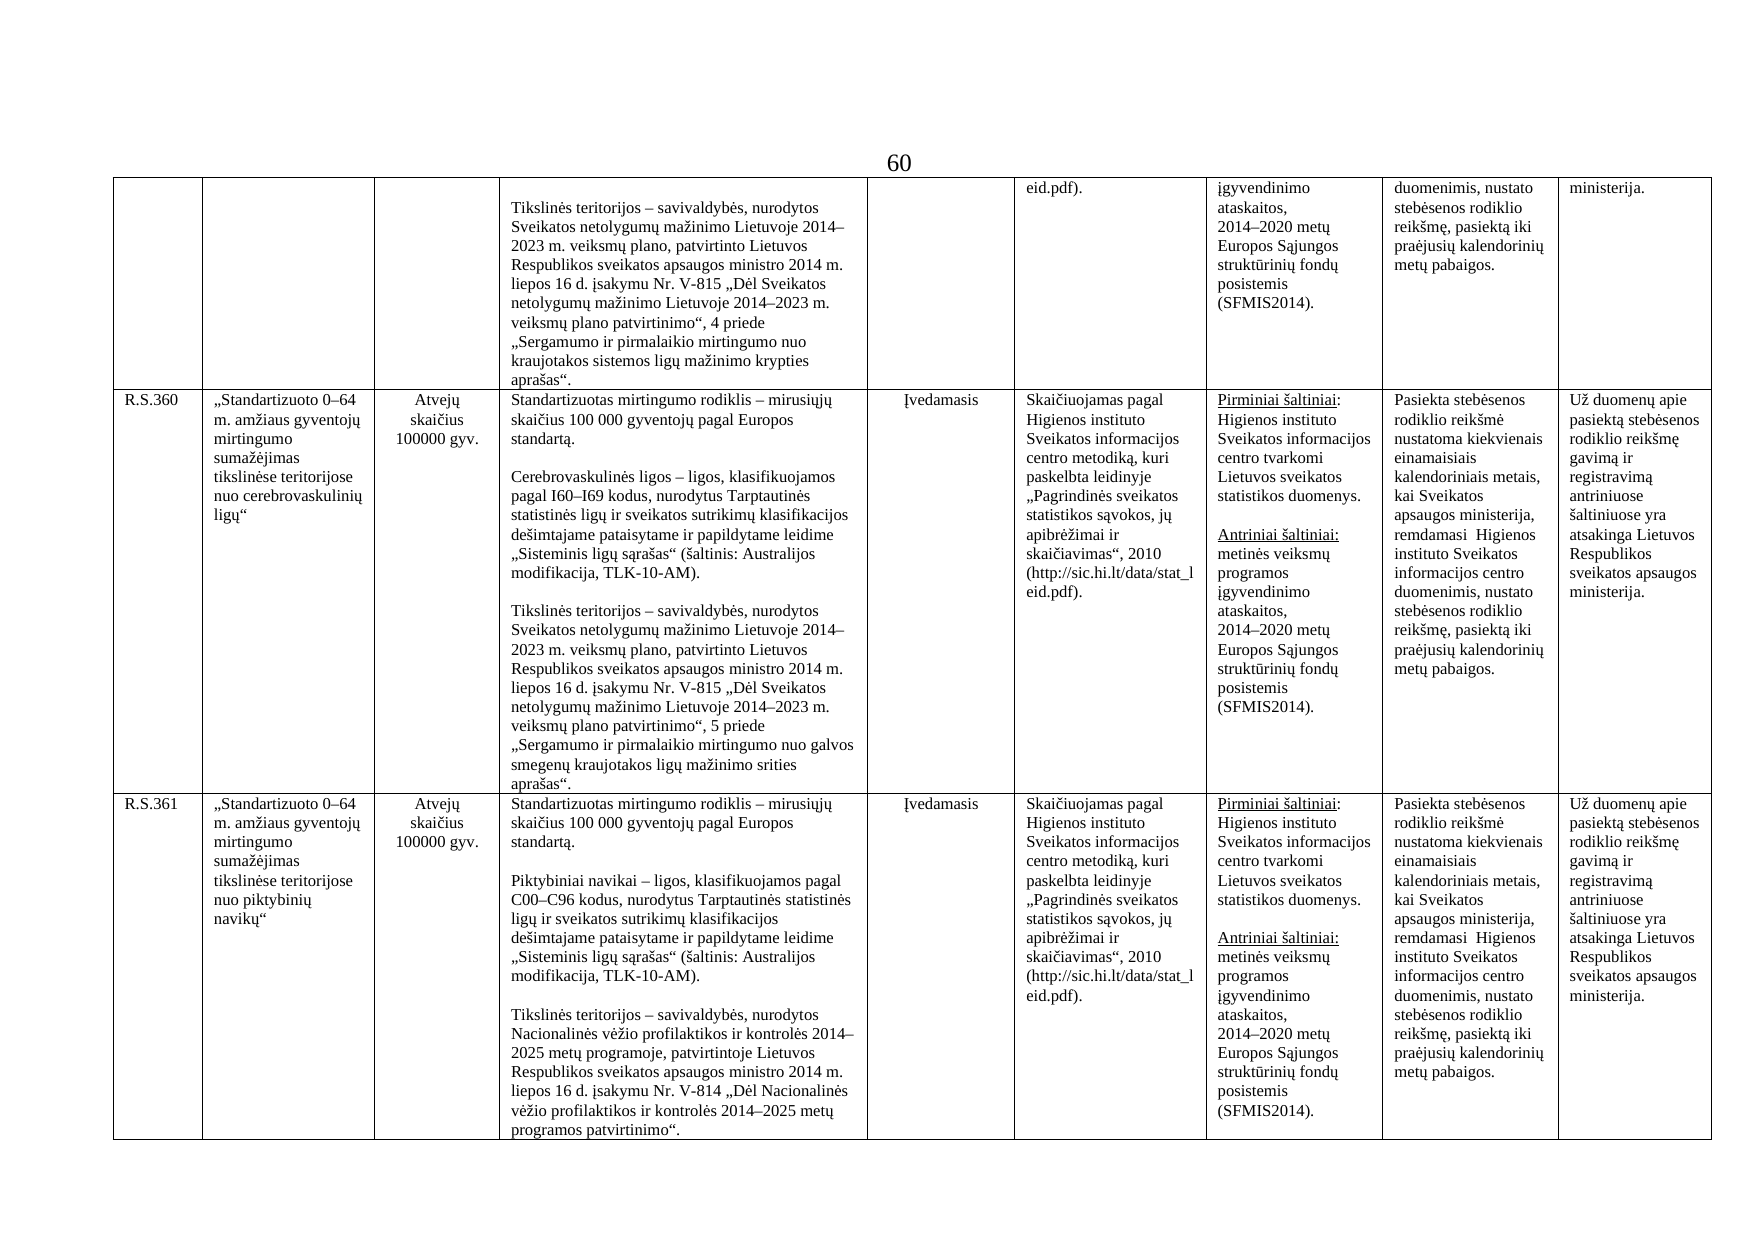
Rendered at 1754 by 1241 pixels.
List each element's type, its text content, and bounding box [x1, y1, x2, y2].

table_cell Įvedamasis [868, 390, 1014, 793]
table_cell Už duomenų apie pasiektą stebėsenos rodiklio reikšmę gavimą ir registravimą antriniuose šaltiniuose yra atsakinga Lietuvos Respublikos sveikatos apsaugos ministerija. [1559, 794, 1711, 1139]
table_cell [868, 178, 1014, 389]
table_cell Skaičiuojamas pagal Higienos instituto Sveikatos informacijos centro metodiką, kuri paskelbta leidinyje „Pagrindinės sveikatos statistikos sąvokos, jų apibrėžimai ir skaičiavimas“, 2010 (http://sic.hi.lt/data/stat_leid.pdf). [1015, 390, 1206, 793]
table_cell Pasiekta stebėsenos rodiklio reikšmė nustatoma kiekvienais einamaisiais kalendoriniais metais, kai Sveikatos apsaugos ministerija, remdamasi Higienos instituto Sveikatos informacijos centro duomenimis, nustato stebėsenos rodiklio reikšmę, pasiektą iki praėjusių kalendorinių metų pabaigos. [1383, 390, 1558, 793]
table_cell Atvejų skaičius 100000 gyv. [375, 794, 499, 1139]
table_cell Pirminiai šaltiniai: Higienos instituto Sveikatos informacijos centro tvarkomi Lietuvos sveikatos statistikos duomenys. Antriniai šaltiniai: metinės veiksmų programos įgyvendinimo ataskaitos, 2014–2020 metų Europos Sąjungos struktūrinių fondų posistemis (SFMIS2014). [1207, 794, 1382, 1139]
table_cell Atvejų skaičius 100000 gyv. [375, 390, 499, 793]
table_cell Pirminiai šaltiniai: Higienos instituto Sveikatos informacijos centro tvarkomi Lietuvos sveikatos statistikos duomenys. Antriniai šaltiniai: metinės veiksmų programos įgyvendinimo ataskaitos, 2014–2020 metų Europos Sąjungos struktūrinių fondų posistemis (SFMIS2014). [1207, 390, 1382, 793]
table_cell [203, 178, 374, 389]
table_cell Įvedamasis [868, 794, 1014, 1139]
table_cell Standartizuotas mirtingumo rodiklis – mirusiųjų skaičius 100 000 gyventojų pagal Europos standartą. Piktybiniai navikai – ligos, klasifikuojamos pagal C00–C96 kodus, nurodytus Tarptautinės statistinės ligų ir sveikatos sutrikimų klasifikacijos dešimtajame pataisytame ir papildytame leidime „Sisteminis ligų sąrašas“ (šaltinis: Australijos modifikacija, TLK-10-AM). Tikslinės teritorijos – savivaldybės, nurodytos Nacionalinės vėžio profilaktikos ir kontrolės 2014–2025 metų programoje, patvirtintoje Lietuvos Respublikos sveikatos apsaugos ministro 2014 m. liepos 16 d. įsakymu Nr. V-814 „Dėl Nacionalinės vėžio profilaktikos ir kontrolės 2014–2025 metų programos patvirtinimo“. [500, 794, 867, 1139]
table_cell [114, 178, 202, 389]
table_cell Už duomenų apie pasiektą stebėsenos rodiklio reikšmę gavimą ir registravimą antriniuose šaltiniuose yra atsakinga Lietuvos Respublikos sveikatos apsaugos ministerija. [1559, 390, 1711, 793]
table_cell Skaičiuojamas pagal Higienos instituto Sveikatos informacijos centro metodiką, kuri paskelbta leidinyje „Pagrindinės sveikatos statistikos sąvokos, jų apibrėžimai ir skaičiavimas“, 2010 (http://sic.hi.lt/data/stat_leid.pdf). [1015, 794, 1206, 1139]
table_cell Tikslinės teritorijos – savivaldybės, nurodytos Sveikatos netolygumų mažinimo Lietuvoje 2014–2023 m. veiksmų plano, patvirtinto Lietuvos Respublikos sveikatos apsaugos ministro 2014 m. liepos 16 d. įsakymu Nr. V-815 „Dėl Sveikatos netolygumų mažinimo Lietuvoje 2014–2023 m. veiksmų plano patvirtinimo“, 4 priede „Sergamumo ir pirmalaikio mirtingumo nuo kraujotakos sistemos ligų mažinimo krypties aprašas“. [500, 178, 867, 389]
table_cell „Standartizuoto 0–64 m. amžiaus gyventojų mirtingumo sumažėjimas tikslinėse teritorijose nuo cerebrovaskulinių ligų“ [203, 390, 374, 793]
table_cell įgyvendinimo ataskaitos, 2014–2020 metų Europos Sąjungos struktūrinių fondų posistemis (SFMIS2014). [1207, 178, 1382, 389]
table_cell Standartizuotas mirtingumo rodiklis – mirusiųjų skaičius 100 000 gyventojų pagal Europos standartą. Cerebrovaskulinės ligos – ligos, klasifikuojamos pagal I60–I69 kodus, nurodytus Tarptautinės statistinės ligų ir sveikatos sutrikimų klasifikacijos dešimtajame pataisytame ir papildytame leidime „Sisteminis ligų sąrašas“ (šaltinis: Australijos modifikacija, TLK-10-AM). Tikslinės teritorijos – savivaldybės, nurodytos Sveikatos netolygumų mažinimo Lietuvoje 2014–2023 m. veiksmų plano, patvirtinto Lietuvos Respublikos sveikatos apsaugos ministro 2014 m. liepos 16 d. įsakymu Nr. V-815 „Dėl Sveikatos netolygumų mažinimo Lietuvoje 2014–2023 m. veiksmų plano patvirtinimo“, 5 priede „Sergamumo ir pirmalaikio mirtingumo nuo galvos smegenų kraujotakos ligų mažinimo srities aprašas“. [500, 390, 867, 793]
table_cell „Standartizuoto 0–64 m. amžiaus gyventojų mirtingumo sumažėjimas tikslinėse teritorijose nuo piktybinių navikų“ [203, 794, 374, 1139]
table_cell R.S.360 [114, 390, 202, 793]
table_cell [375, 178, 499, 389]
table_cell ministerija. [1559, 178, 1711, 389]
table_cell R.S.361 [114, 794, 202, 1139]
table_cell duomenimis, nustato stebėsenos rodiklio reikšmę, pasiektą iki praėjusių kalendorinių metų pabaigos. [1383, 178, 1558, 389]
table_cell eid.pdf). [1015, 178, 1206, 389]
table_cell Pasiekta stebėsenos rodiklio reikšmė nustatoma kiekvienais einamaisiais kalendoriniais metais, kai Sveikatos apsaugos ministerija, remdamasi Higienos instituto Sveikatos informacijos centro duomenimis, nustato stebėsenos rodiklio reikšmę, pasiektą iki praėjusių kalendorinių metų pabaigos. [1383, 794, 1558, 1139]
